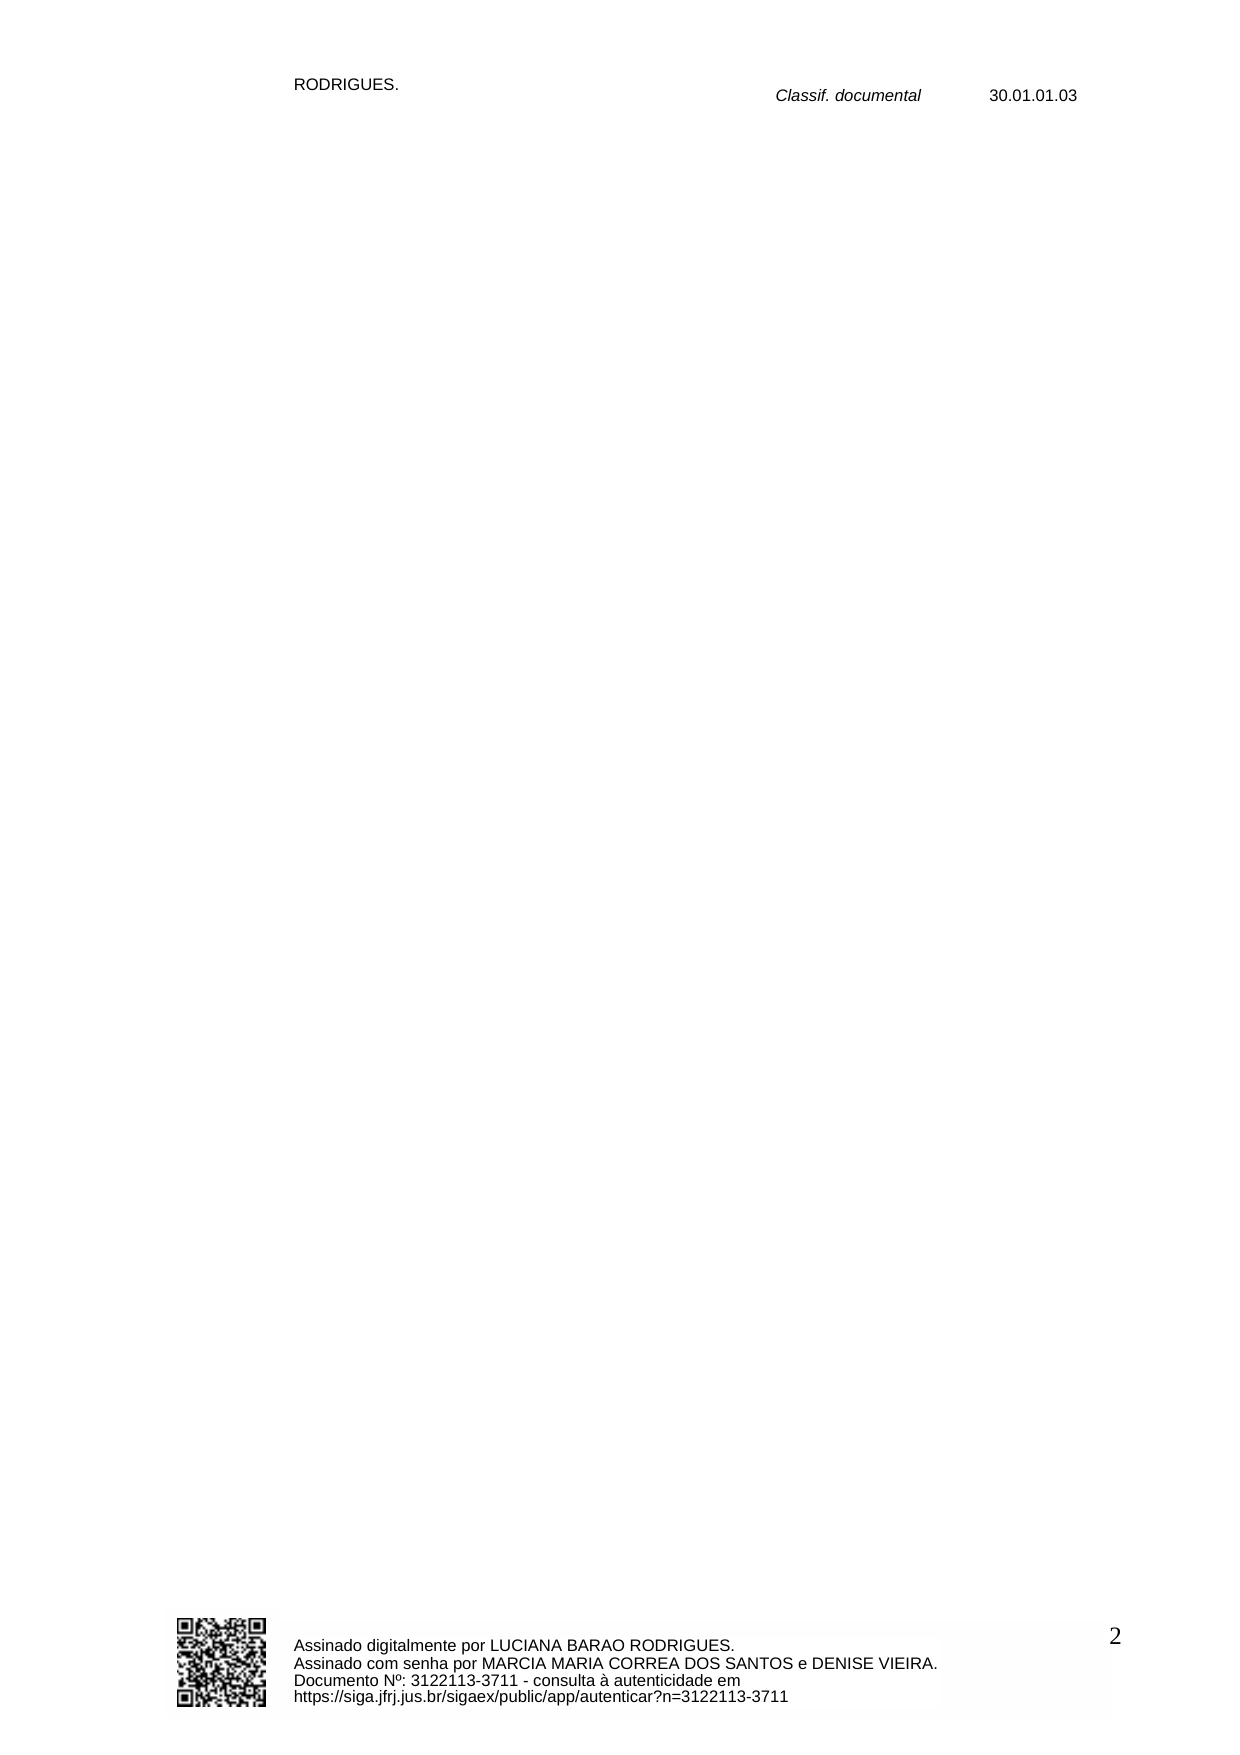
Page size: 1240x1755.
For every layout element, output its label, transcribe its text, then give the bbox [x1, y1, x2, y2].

text Assinado digitalmente por LUCIANA BARAO RODRIGUES. [293, 75, 735, 94]
text Classif. documental 30.01.01.03 [775, 86, 1227, 105]
